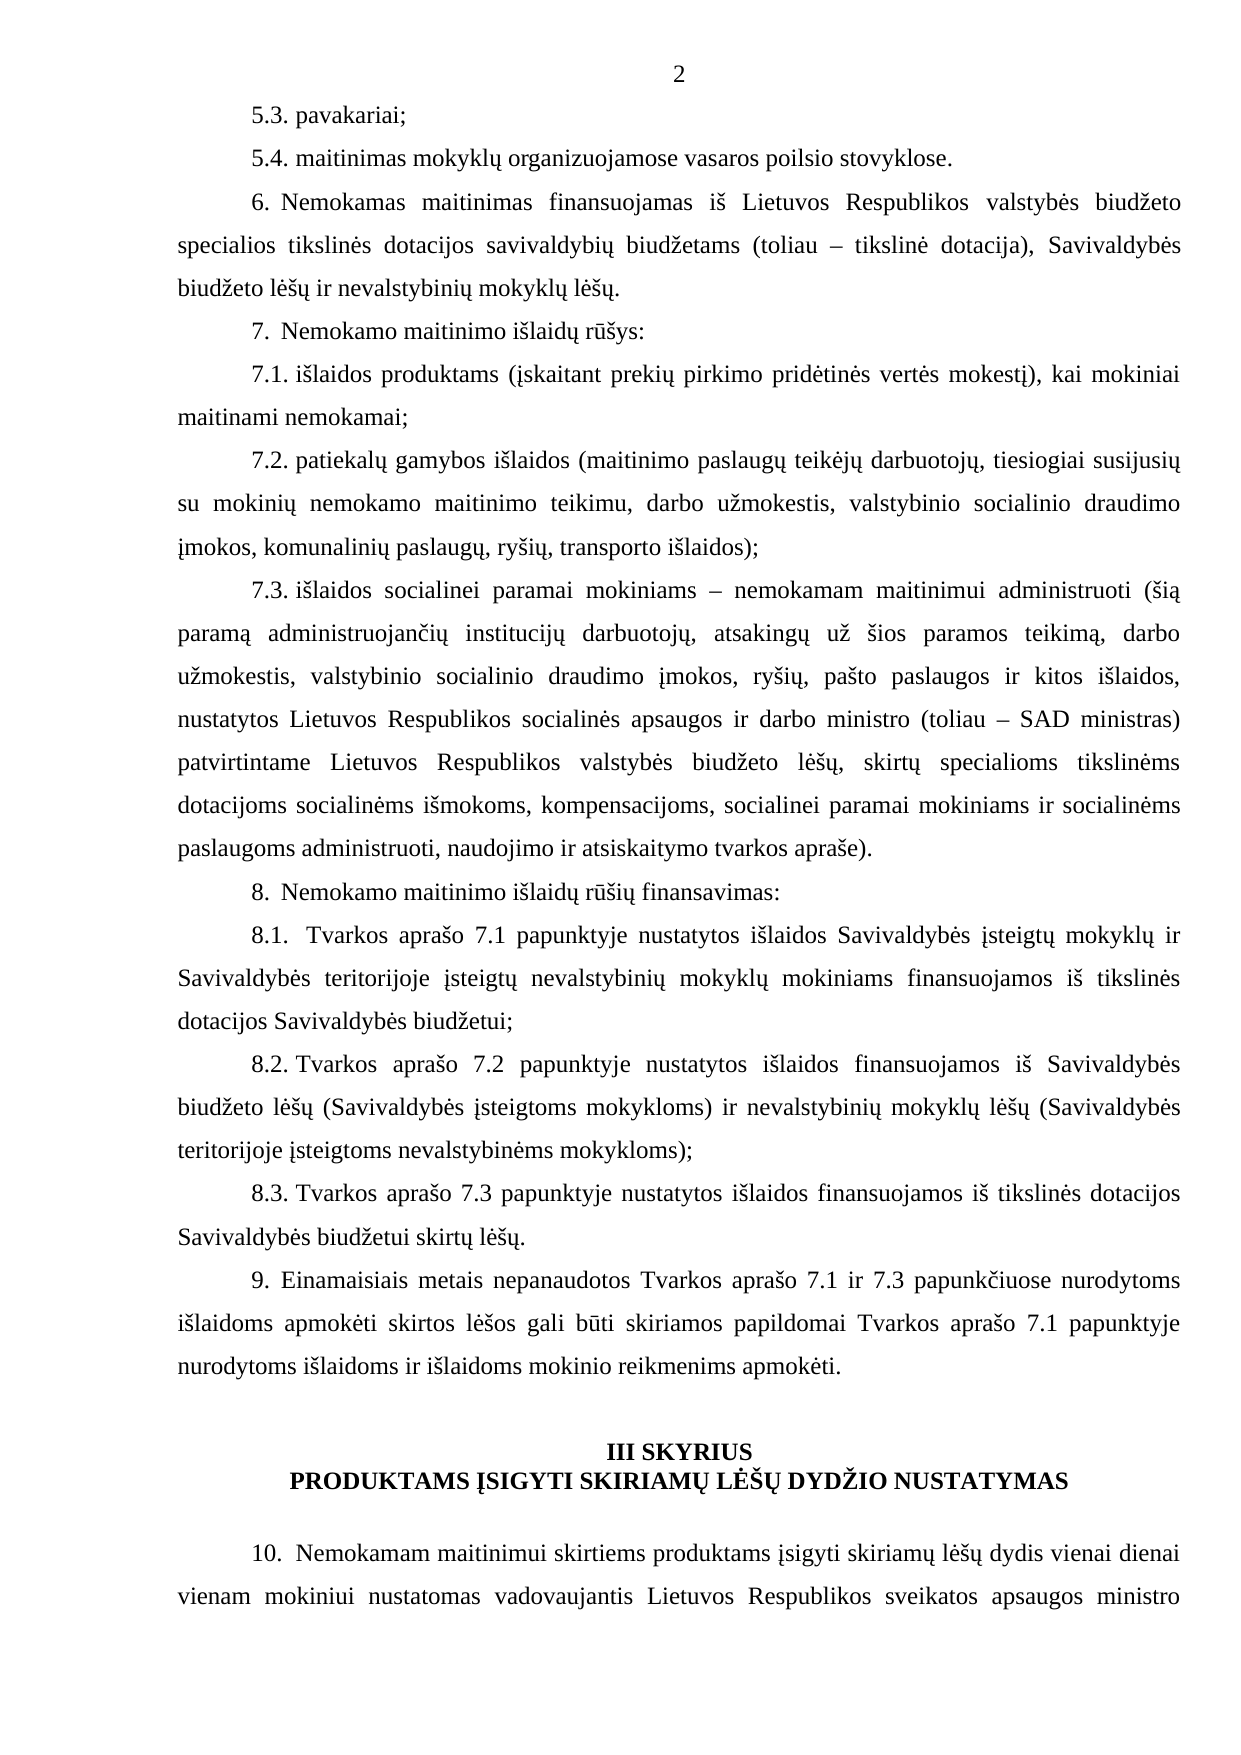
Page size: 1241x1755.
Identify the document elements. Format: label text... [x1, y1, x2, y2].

text 8. Nemokamo maitinimo išlaidų rūšių finansavimas: [177, 877, 1181, 905]
text 7.3. išlaidos socialinei paramai mokiniams – nemokamam maitinimui administruoti (šią paramą administruojančių institucijų darbuotojų, atsakingų už šios paramos teikimą, darbo užmokestis, valstybinio socialinio draudimo įmokos, ryšių, pašto paslaugos ir kitos išlaidos, nustatytos Lietuvos Respublikos socialinės apsaugos ir darbo ministro (toliau – SAD ministras) patvirtintame Lietuvos Respublikos valstybės biudžeto lėšų, skirtų specialioms tikslinėms dotacijoms socialinėms išmokoms, kompensacijoms, socialinei paramai mokiniams ir socialinėms paslaugoms administruoti, naudojimo ir atsiskaitymo tvarkos apraše). [177, 575, 1181, 862]
text 10. Nemokamam maitinimui skirtiems produktams įsigyti skiriamų lėšų dydis vienai dienai vienam mokiniui nustatomas vadovaujantis Lietuvos Respublikos sveikatos apsaugos ministro [177, 1538, 1181, 1610]
text 7.1. išlaidos produktams (įskaitant prekių pirkimo pridėtinės vertės mokestį), kai mokiniai maitinami nemokamai; [177, 359, 1181, 431]
text 5.3. pavakariai; [251, 100, 1181, 129]
text 7.2. patiekalų gamybos išlaidos (maitinimo paslaugų teikėjų darbuotojų, tiesiogiai susijusių su mokinių nemokamo maitinimo teikimu, darbo užmokestis, valstybinio socialinio draudimo įmokos, komunalinių paslaugų, ryšių, transporto išlaidos); [177, 445, 1181, 560]
text 8.3. Tvarkos aprašo 7.3 papunktyje nustatytos išlaidos finansuojamos iš tikslinės dotacijos Savivaldybės biudžetui skirtų lėšų. [177, 1178, 1181, 1250]
text III SKYRIUS [177, 1437, 1181, 1466]
text 8.1. Tvarkos aprašo 7.1 papunktyje nustatytos išlaidos Savivaldybės įsteigtų mokyklų ir Savivaldybės teritorijoje įsteigtų nevalstybinių mokyklų mokiniams finansuojamos iš tikslinės dotacijos Savivaldybės biudžetui; [177, 920, 1181, 1035]
text 6. Nemokamas maitinimas finansuojamas iš Lietuvos Respublikos valstybės biudžeto specialios tikslinės dotacijos savivaldybių biudžetams (toliau – tikslinė dotacija), Savivaldybės biudžeto lėšų ir nevalstybinių mokyklų lėšų. [177, 187, 1181, 302]
text 9. Einamaisiais metais nepanaudotos Tvarkos aprašo 7.1 ir 7.3 papunkčiuose nurodytoms išlaidoms apmokėti skirtos lėšos gali būti skiriamos papildomai Tvarkos aprašo 7.1 papunktyje nurodytoms išlaidoms ir išlaidoms mokinio reikmenims apmokėti. [177, 1265, 1181, 1380]
text 8.2. Tvarkos aprašo 7.2 papunktyje nustatytos išlaidos finansuojamos iš Savivaldybės biudžeto lėšų (Savivaldybės įsteigtoms mokykloms) ir nevalstybinių mokyklų lėšų (Savivaldybės teritorijoje įsteigtoms nevalstybinėms mokykloms); [177, 1049, 1181, 1164]
text 5.4. maitinimas mokyklų organizuojamose vasaros poilsio stovyklose. [251, 143, 1181, 172]
text 7. Nemokamo maitinimo išlaidų rūšys: [177, 316, 1181, 345]
text PRODUKTAMS ĮSIGYTI SKIRIAMŲ LĖŠŲ DYDŽIO NUSTATYMAS [177, 1466, 1181, 1495]
